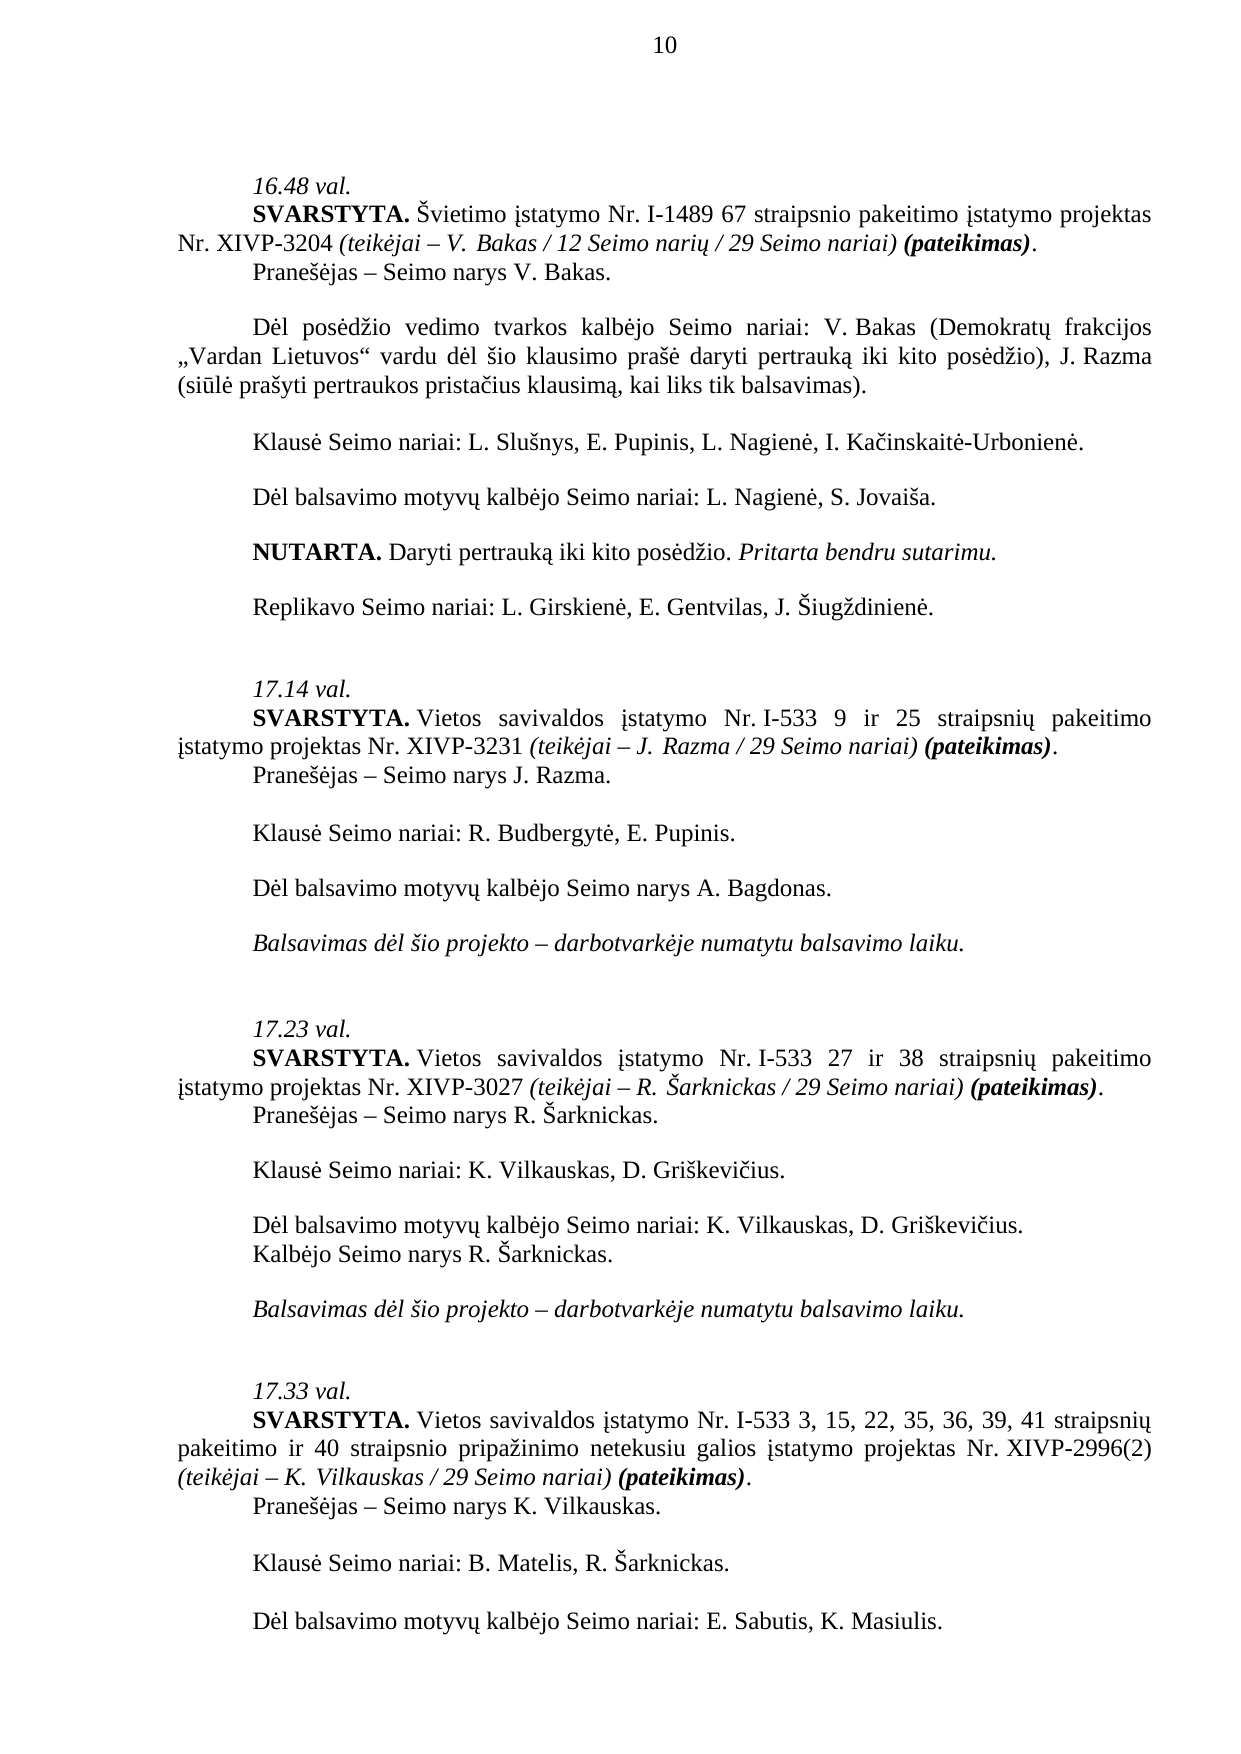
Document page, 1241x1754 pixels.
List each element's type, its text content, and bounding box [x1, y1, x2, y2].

text Pranešėjas – Seimo narys J. Razma. [177, 760, 1152, 789]
text Pranešėjas – Seimo narys V. Bakas. [177, 257, 1152, 286]
text SVARSTYTA. Vietos savivaldos įstatymo Nr. I-533 9 ir 25 straipsnių pakeitimo įstatymo projektas Nr. XIVP-3231 (teikėjai – J. Razma / 29 Seimo nariai) (pateikimas). [177, 703, 1152, 760]
text Klausė Seimo nariai: R. Budbergytė, E. Pupinis. [177, 818, 1152, 846]
text Balsavimas dėl šio projekto – darbotvarkėje numatytu balsavimo laiku. [177, 928, 1152, 957]
text Klausė Seimo nariai: L. Slušnys, E. Pupinis, L. Nagienė, I. Kačinskaitė-Urbonienė. [177, 427, 1152, 456]
text Dėl balsavimo motyvų kalbėjo Seimo narys A. Bagdonas. [177, 873, 1152, 902]
text 17.14 val. [177, 674, 1152, 703]
text NUTARTA. Daryti pertrauką iki kito posėdžio. Pritarta bendru sutarimu. [177, 537, 1152, 566]
text Dėl balsavimo motyvų kalbėjo Seimo nariai: L. Nagienė, S. Jovaiša. [177, 482, 1152, 511]
text 17.23 val. [177, 1014, 1152, 1043]
text Klausė Seimo nariai: B. Matelis, R. Šarknickas. [177, 1548, 1152, 1577]
text Dėl balsavimo motyvų kalbėjo Seimo nariai: K. Vilkauskas, D. Griškevičius. [177, 1211, 1152, 1239]
text Kalbėjo Seimo narys R. Šarknickas. [177, 1239, 1152, 1268]
text Pranešėjas – Seimo narys R. Šarknickas. [177, 1100, 1152, 1129]
text Balsavimas dėl šio projekto – darbotvarkėje numatytu balsavimo laiku. [177, 1294, 1152, 1323]
text SVARSTYTA. Vietos savivaldos įstatymo Nr. I-533 3, 15, 22, 35, 36, 39, 41 straipsnių pakeitimo ir 40 straipsnio pripažinimo netekusiu galios įstatymo projektas Nr. XIVP-2996(2) (teikėjai – K. Vilkauskas / 29 Seimo nariai) (pateikimas). [177, 1405, 1152, 1491]
text 17.33 val. [177, 1376, 1152, 1405]
text Pranešėjas – Seimo narys K. Vilkauskas. [177, 1491, 1152, 1520]
text Replikavo Seimo nariai: L. Girskienė, E. Gentvilas, J. Šiugždinienė. [177, 592, 1152, 621]
text Dėl balsavimo motyvų kalbėjo Seimo nariai: E. Sabutis, K. Masiulis. [177, 1606, 1152, 1635]
text Dėl posėdžio vedimo tvarkos kalbėjo Seimo nariai: V. Bakas (Demokratų frakcijos „Vardan Lietuvos“ vardu dėl šio klausimo prašė daryti pertrauką iki kito posėdžio), J. Razma (siūlė prašyti pertraukos pristačius klausimą, kai liks tik balsavimas). [177, 312, 1152, 398]
text SVARSTYTA. Vietos savivaldos įstatymo Nr. I-533 27 ir 38 straipsnių pakeitimo įstatymo projektas Nr. XIVP-3027 (teikėjai – R. Šarknickas / 29 Seimo nariai) (pateikimas). [177, 1043, 1152, 1100]
text 16.48 val. [177, 171, 1152, 199]
text SVARSTYTA. Švietimo įstatymo Nr. I-1489 67 straipsnio pakeitimo įstatymo projektas Nr. XIVP-3204 (teikėjai – V. Bakas / 12 Seimo narių / 29 Seimo nariai) (pateikimas). [177, 199, 1152, 257]
text Klausė Seimo nariai: K. Vilkauskas, D. Griškevičius. [177, 1156, 1152, 1184]
